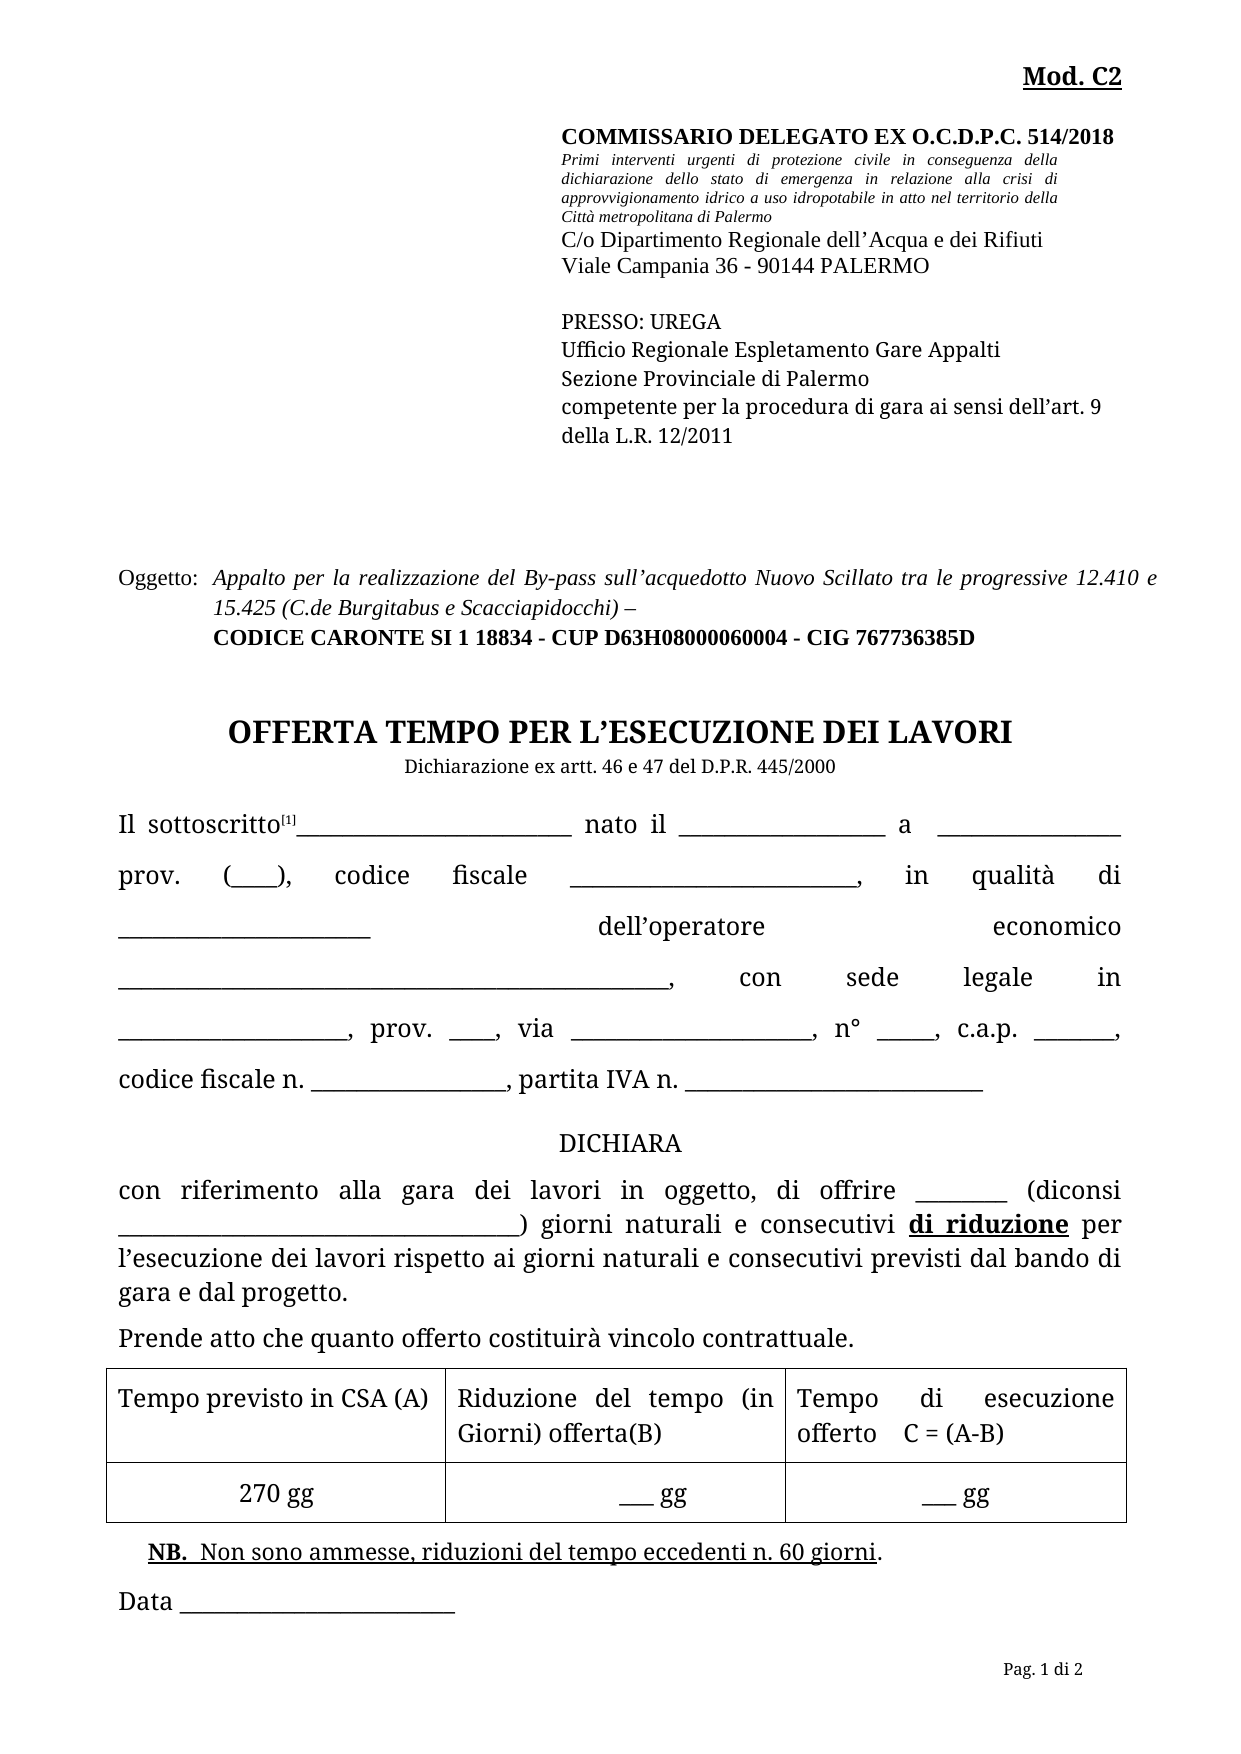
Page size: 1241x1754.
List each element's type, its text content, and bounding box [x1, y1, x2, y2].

table_cell ___ gg [446, 1463, 785, 1522]
text NB. Non sono ammesse, riduzioni del tempo eccedenti n. 60 giorni. [148, 1535, 1122, 1567]
text DICHIARA [118, 1126, 1122, 1160]
text COMMISSARIO DELEGATO EX O.C.D.P.C. 514/2018 [561, 123, 1122, 149]
text PRESSO: UREGA [561, 307, 1122, 336]
text competente per la procedura di gara ai sensi dell’art. 9 della L.R. 12/2011 [561, 392, 1122, 449]
text Il sottoscritto[1]________________________ nato il __________________ a ________________ prov. (____), codice fiscale _________________________, in qualità di ______________________ dell’operatore economico ________________________________________________, con sede legale in ____________________, prov. ____, via _____________________, n° _____, c.a.p. _______, codice fiscale n. _________________, partita IVA n. __________________________ [118, 807, 1122, 1096]
table_cell ___ gg [786, 1463, 1126, 1522]
text Viale Campania 36 - 90144 PALERMO [561, 252, 1122, 279]
text Sezione Provinciale di Palermo [561, 364, 1122, 392]
table_header Appalto per la realizzazione del By-pass sull’acquedotto Nuovo Scillato tra le progressive 12.410 e 15.425 (C.de Burgitabus e Scacciapidocchi) – CODICE CARONTE SI 1 18834 - CUP D63H08000060004 - CIG 767736385D [206, 564, 1167, 651]
text Prende atto che quanto offerto costituirà vincolo contrattuale. [118, 1321, 1122, 1355]
table_cell 270 gg [107, 1463, 445, 1522]
text Ufficio Regionale Espletamento Gare Appalti [561, 336, 1122, 364]
text OFFERTA TEMPO PER L’ESECUZIONE DEI LAVORI [118, 710, 1122, 753]
table_header Riduzione del tempo (in Giorni) offerta(B) [446, 1369, 785, 1462]
text Mod. C2 [118, 59, 1122, 93]
text Data ________________________ [118, 1584, 1122, 1618]
text Dichiarazione ex artt. 46 e 47 del D.P.R. 445/2000 [118, 753, 1122, 778]
text con riferimento alla gara dei lavori in oggetto, di offrire ________ (diconsi ___________________________________) giorni naturali e consecutivi di riduzione per l’esecuzione dei lavori rispetto ai giorni naturali e consecutivi previsti dal bando di gara e dal progetto. [118, 1172, 1122, 1308]
table_header Oggetto: [111, 564, 206, 651]
table_header Tempo di esecuzione offerto C = (A-B) [786, 1369, 1126, 1462]
table_header Tempo previsto in CSA (A) [107, 1369, 445, 1462]
text Primi interventi urgenti di protezione civile in conseguenza della dichiarazione dello stato di emergenza in relazione alla crisi di approvvigionamento idrico a uso idropotabile in atto nel territorio della Città metropolitana di Palermo [561, 149, 1058, 226]
text C/o Dipartimento Regionale dell’Acqua e dei Rifiuti [561, 226, 1122, 252]
